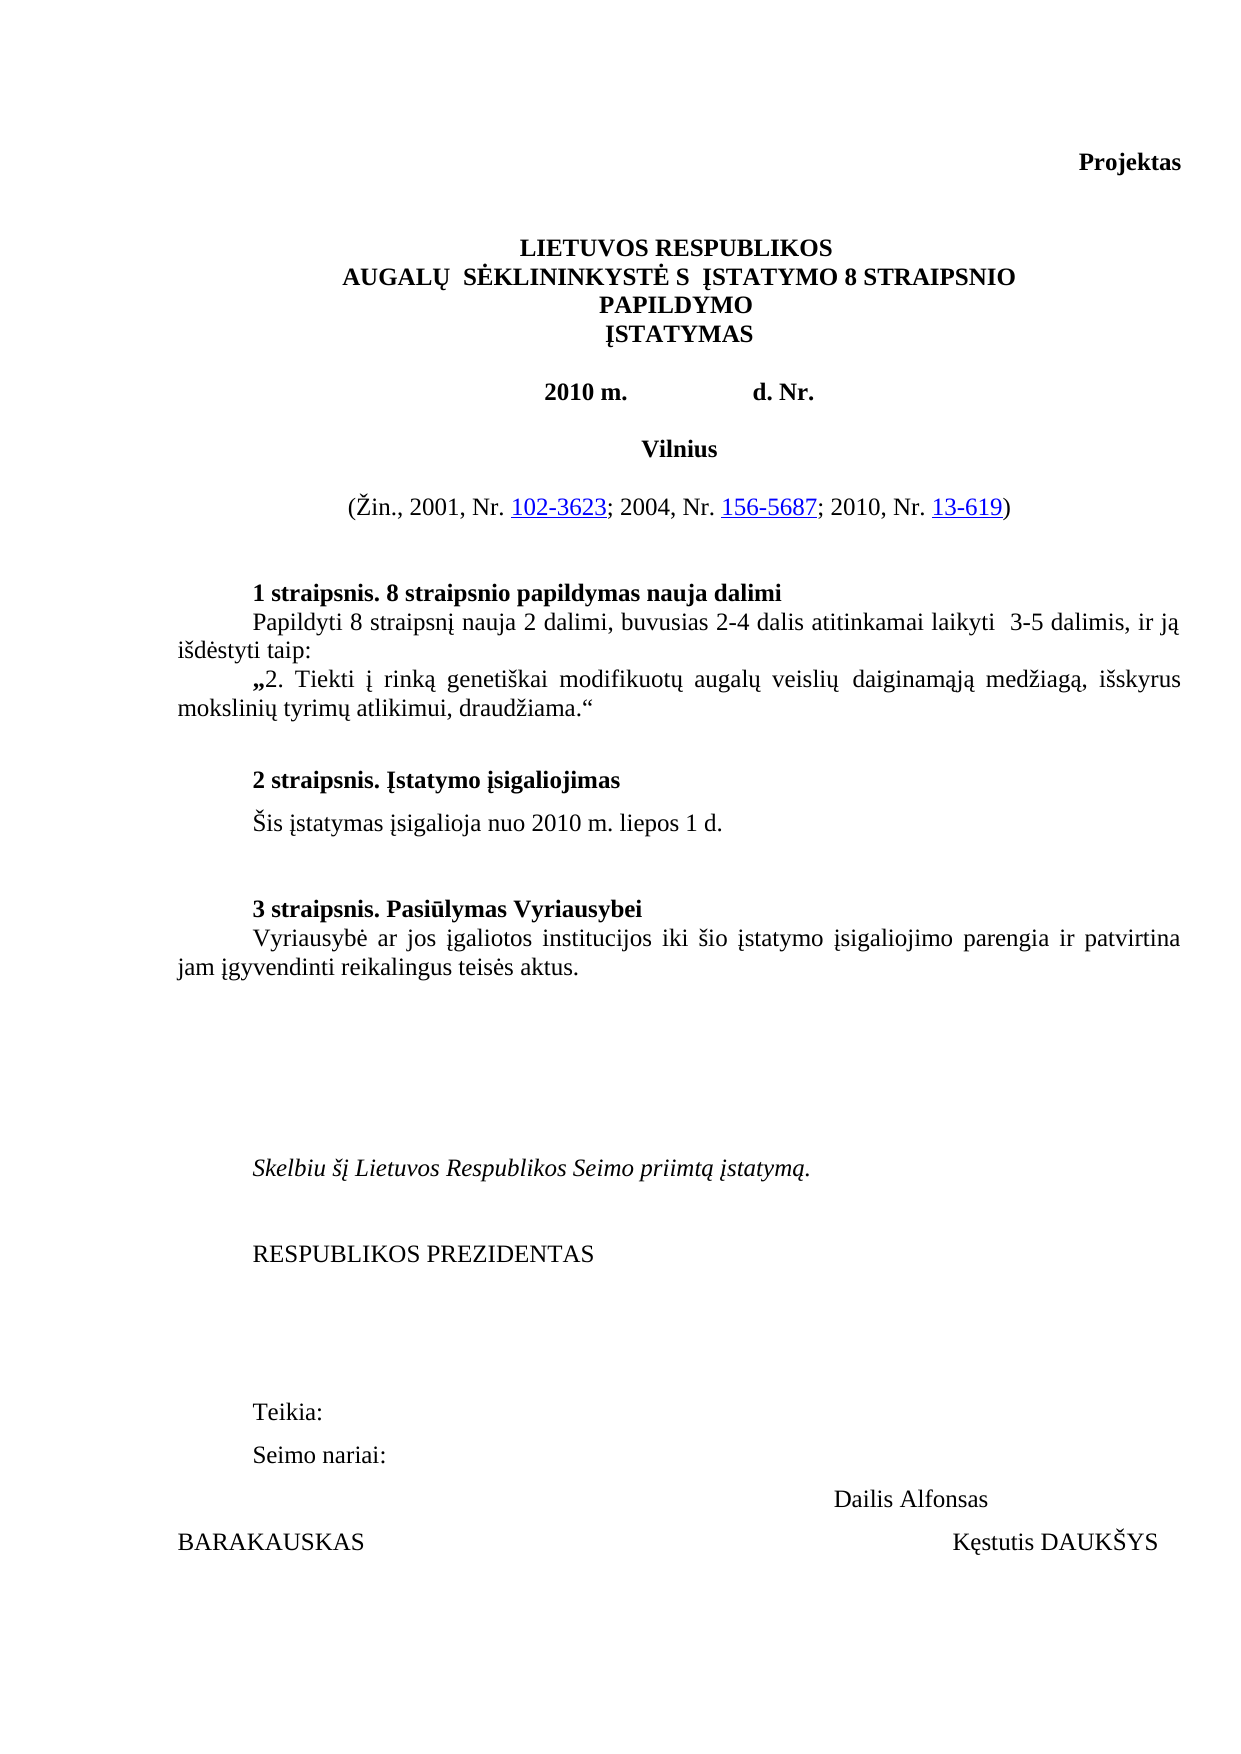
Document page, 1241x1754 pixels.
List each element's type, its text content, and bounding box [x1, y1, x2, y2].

text Šis įstatymas įsigalioja nuo 2010 m. liepos 1 d. [177, 808, 1181, 837]
text Vilnius [177, 434, 1181, 463]
text Seimo nariai: [177, 1441, 1181, 1469]
text 2 straipsnis. Įstatymo įsigaliojimas [177, 765, 1181, 794]
text Vyriausybė ar jos įgaliotos institucijos iki šio įstatymo įsigaliojimo parengia ir patvirtina jam įgyvendinti reikalingus teisės aktus. [177, 923, 1181, 981]
text RESPUBLIKOS PREZIDENTAS [177, 1239, 1181, 1268]
text Skelbiu šį Lietuvos Respublikos Seimo priimtą įstatymą. [177, 1153, 1181, 1182]
text Papildyti 8 straipsnį nauja 2 dalimi, buvusias 2-4 dalis atitinkamai laikyti 3-5 dalimis, ir ją išdėstyti taip: [177, 607, 1181, 664]
text AUGALŲ SĖKLININKYSTĖ S ĮSTATYMO 8 STRAIPSNIO [177, 262, 1181, 291]
text 1 straipsnis. 8 straipsnio papildymas nauja dalimi [177, 578, 1181, 607]
text (Žin., 2001, Nr. 102-3623; 2004, Nr. 156-5687; 2010, Nr. 13-619) [177, 492, 1181, 521]
text Projektas [177, 147, 1181, 176]
text 2010 m. d. Nr. [177, 377, 1181, 406]
text 3 straipsnis. Pasiūlymas Vyriausybei [177, 894, 1181, 923]
text Teikia: [177, 1397, 1181, 1426]
text „2. Tiekti į rinką genetiškai modifikuotų augalų veislių daiginamąją medžiagą, išskyrus mokslinių tyrimų atlikimui, draudžiama.“ [177, 664, 1181, 722]
text Dailis Alfonsas BARAKAUSKAS Kęstutis DAUKŠYS [177, 1484, 1181, 1556]
text PAPILDYMO [177, 291, 1181, 319]
text LIETUVOS RESPUBLIKOS [177, 233, 1181, 262]
text ĮSTATYMAS [177, 319, 1181, 348]
